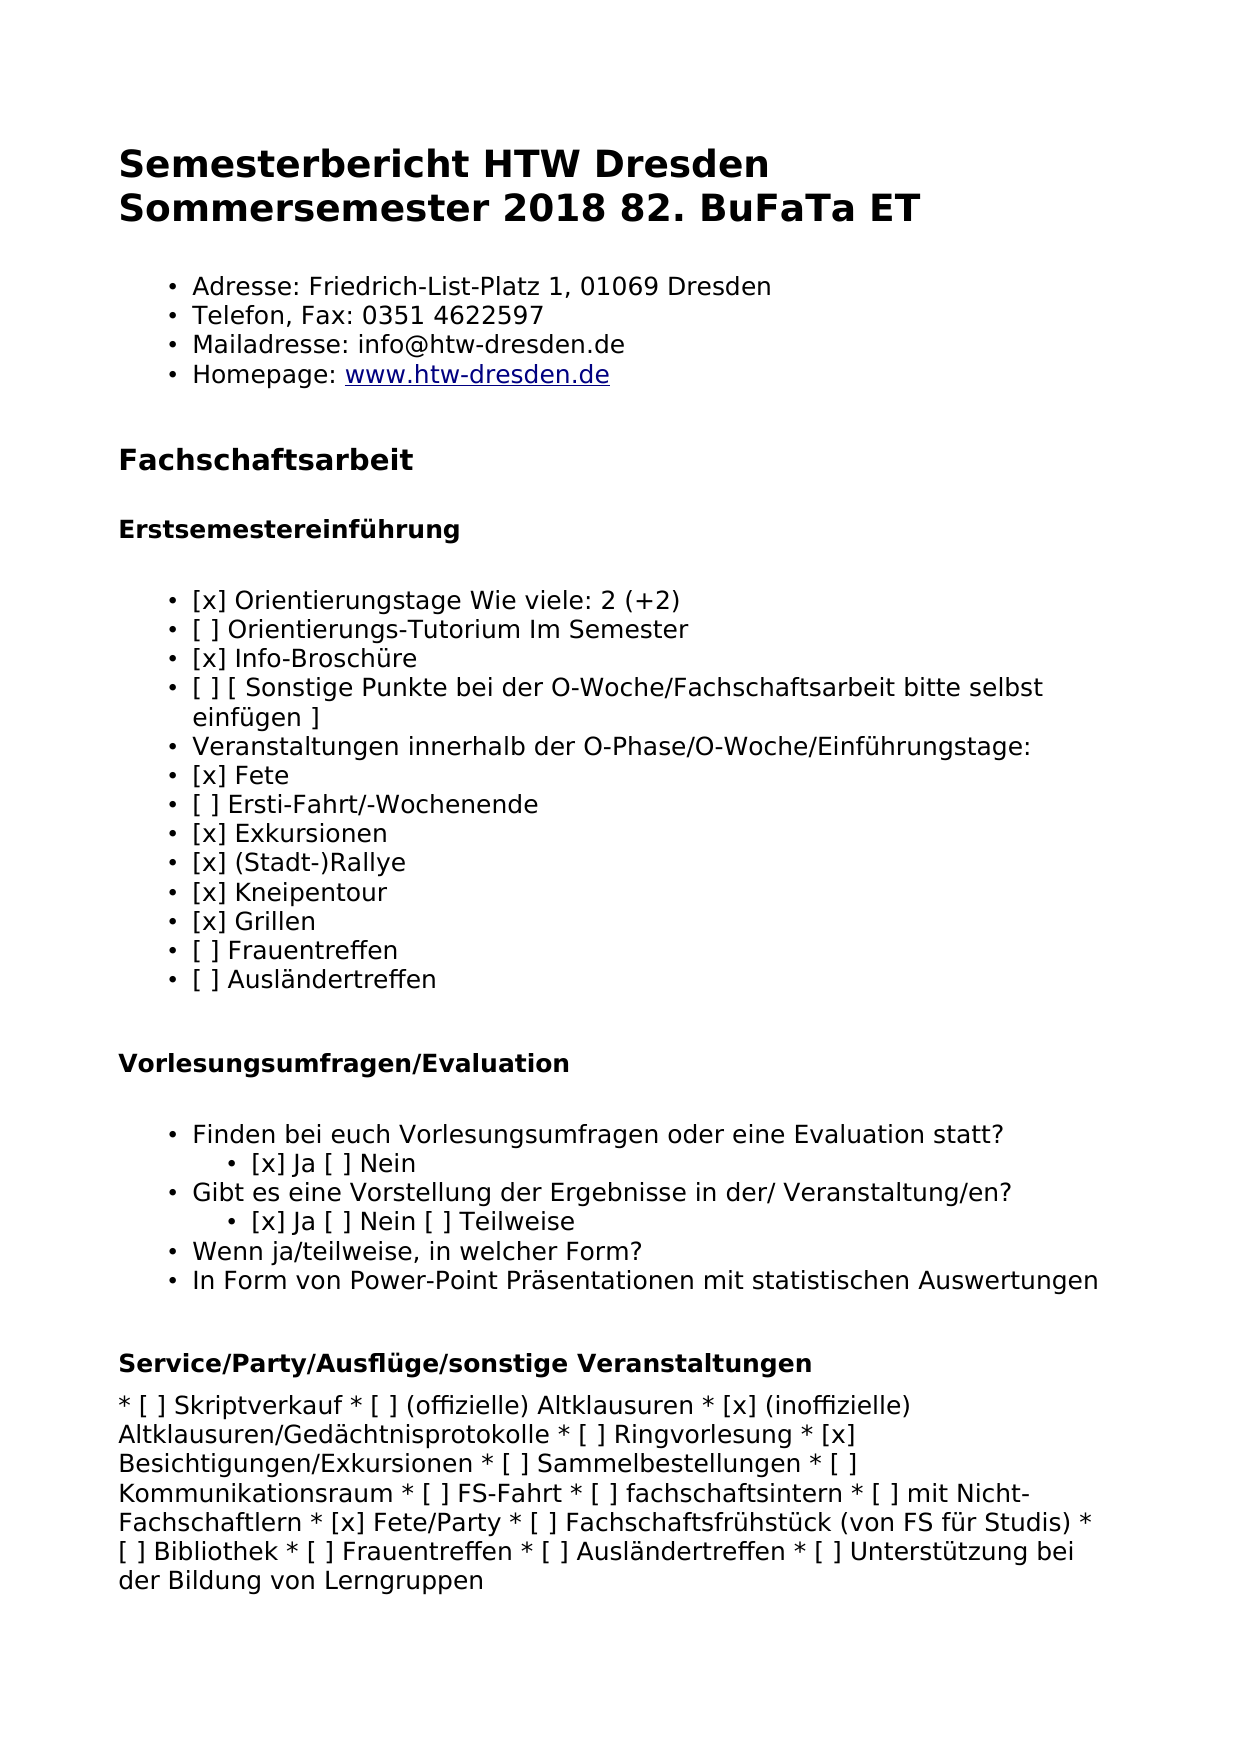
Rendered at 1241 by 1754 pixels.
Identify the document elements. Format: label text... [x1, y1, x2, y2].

list [ ] Ersti-Fahrt/-Wochenende [177, 790, 1122, 819]
list [x] Grillen [177, 907, 1122, 936]
list Finden bei euch Vorlesungsumfragen oder eine Evaluation statt? [177, 1120, 1122, 1149]
list Wenn ja/teilweise, in welcher Form? [177, 1237, 1122, 1266]
list [ ] Frauentreffen [177, 936, 1122, 965]
list [x] (Stadt-)Rallye [177, 849, 1122, 878]
list [x] Info-Broschüre [177, 644, 1122, 674]
list Mailadresse: info@htw-dresden.de [177, 331, 1122, 360]
list [x] Exkursionen [177, 819, 1122, 849]
list Veranstaltungen innerhalb der O-Phase/O-Woche/Einführungstage: [177, 732, 1122, 761]
list [x] Ja [ ] Nein [236, 1149, 1122, 1178]
list [x] Fete [177, 761, 1122, 790]
list [ ] [ Sonstige Punkte bei der O-Woche/Fachschaftsarbeit bitte selbst einfügen ] [177, 674, 1122, 732]
list [ ] Ausländertreffen [177, 965, 1122, 994]
list Adresse: Friedrich-List-Platz 1, 01069 Dresden [177, 272, 1122, 302]
subtitle Service/Party/Ausflüge/sonstige Veranstaltungen [118, 1349, 1122, 1379]
list [x] Orientierungstage Wie viele: 2 (+2) [177, 586, 1122, 615]
subtitle Vorlesungsumfragen/Evaluation [118, 1049, 1122, 1078]
text * [ ] Skriptverkauf * [ ] (offizielle) Altklausuren * [x] (inoffizielle) Altklausuren/Gedächtnisprotokolle * [ ] Ringvorlesung * [x] Besichtigungen/Exkursionen * [ ] Sammelbestellungen * [ ] Kommunikationsraum * [ ] FS-Fahrt * [ ] fachschaftsintern * [ ] mit Nicht-Fachschaftlern * [x] Fete/Party * [ ] Fachschaftsfrühstück (von FS für Studis) * [ ] Bibliothek * [ ] Frauentreffen * [ ] Ausländertreffen * [ ] Unterstützung bei der Bildung von Lerngruppen [118, 1391, 1122, 1595]
list [x] Ja [ ] Nein [ ] Teilweise [236, 1208, 1122, 1237]
subtitle Semesterbericht HTW Dresden Sommersemester 2018 82. BuFaTa ET [118, 143, 1122, 230]
list In Form von Power-Point Präsentationen mit statistischen Auswertungen [177, 1266, 1122, 1295]
subtitle Erstsemestereinführung [118, 515, 1122, 544]
list Gibt es eine Vorstellung der Ergebnisse in der/ Veranstaltung/en? [177, 1178, 1122, 1208]
list Telefon, Fax: 0351 4622597 [177, 302, 1122, 331]
list [ ] Orientierungs-Tutorium Im Semester [177, 615, 1122, 644]
list [x] Kneipentour [177, 878, 1122, 907]
subtitle Fachschaftsarbeit [118, 443, 1122, 477]
list Homepage: www.htw-dresden.de [177, 360, 1122, 389]
